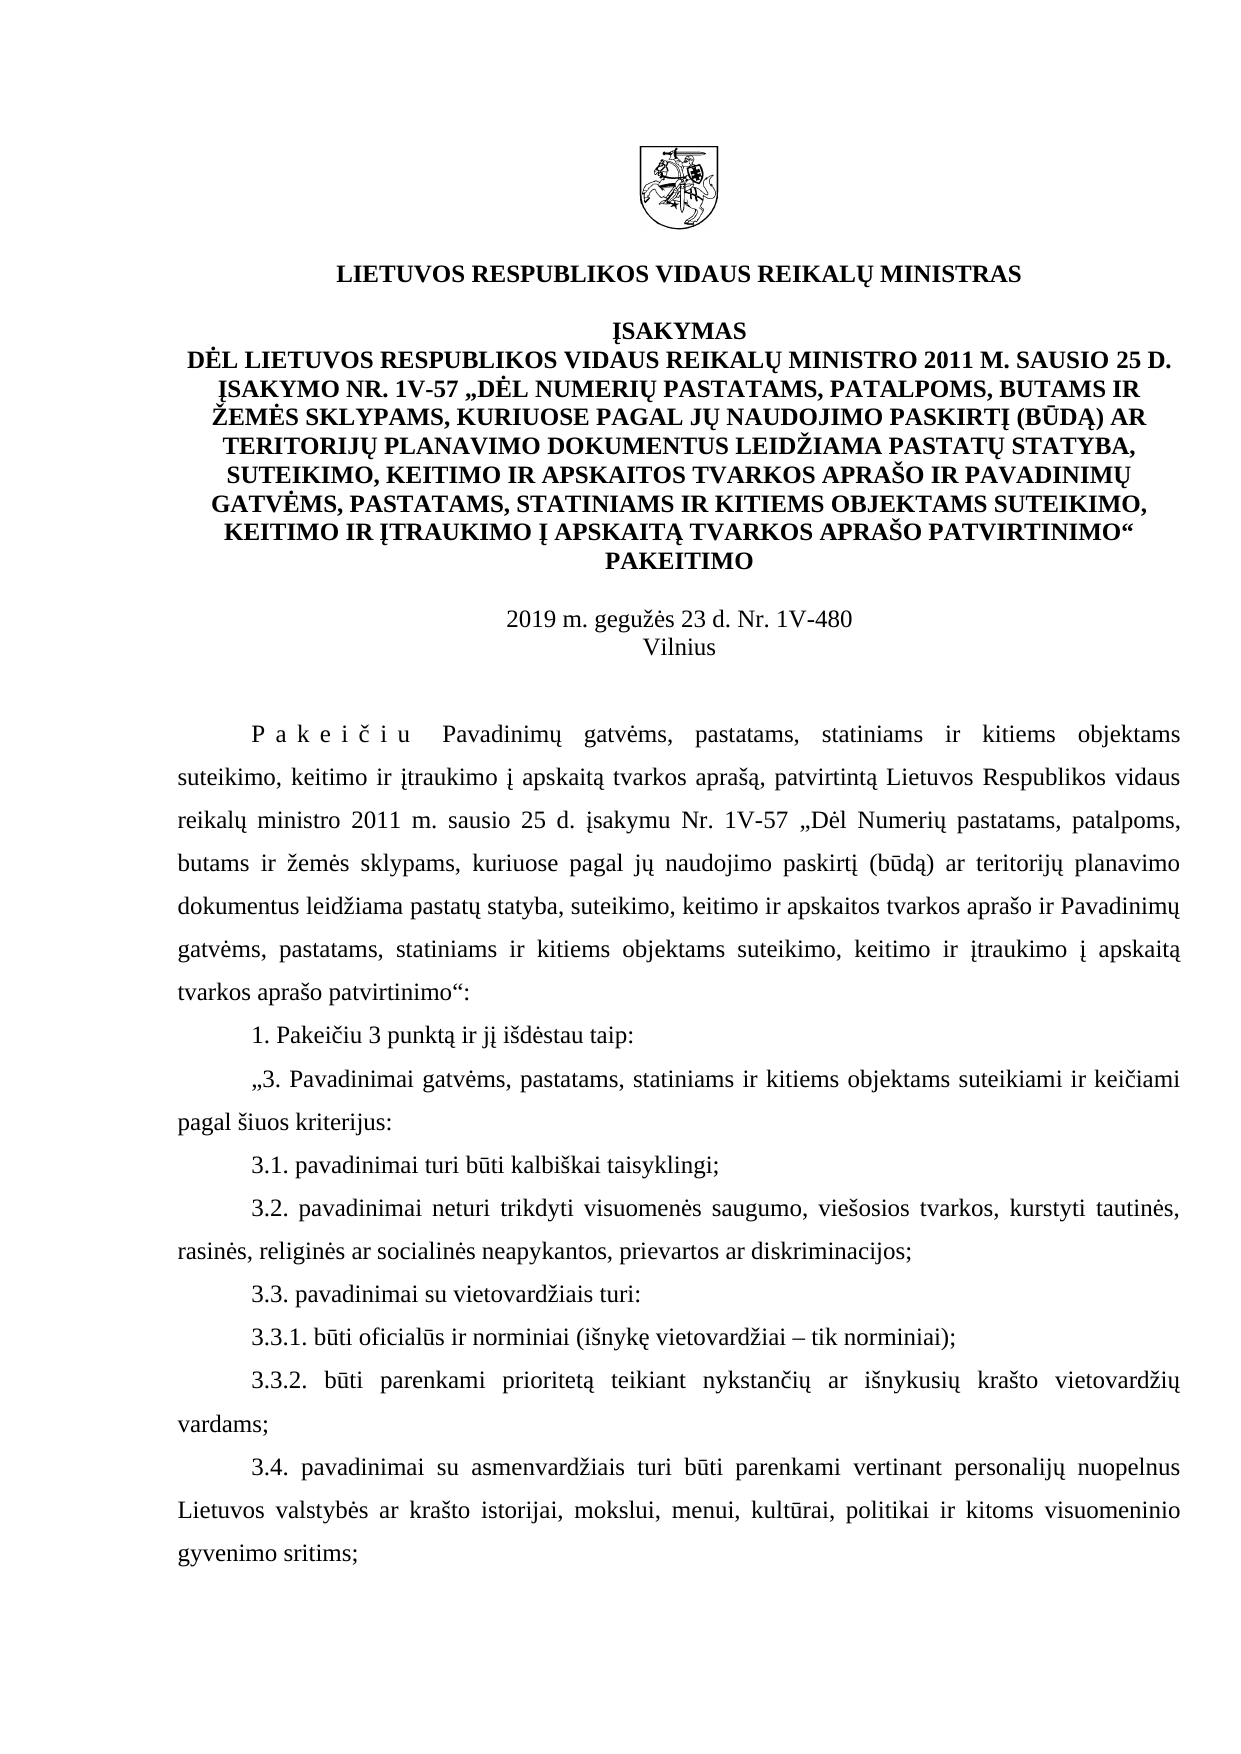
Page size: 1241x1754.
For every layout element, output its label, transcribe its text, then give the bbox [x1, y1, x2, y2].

text LIETUVOS RESPUBLIKOS VIDAUS REIKALŲ MINISTRAS [177, 259, 1181, 287]
text DĖL LIETUVOS RESPUBLIKOS VIDAUS REIKALŲ MINISTRO 2011 M. SAUSIO 25 D. ĮSAKYMO NR. 1V-57 „DĖL NUMERIŲ PASTATAMS, PATALPOMS, BUTAMS IR ŽEMĖS SKLYPAMS, KURIUOSE PAGAL JŲ NAUDOJIMO PASKIRTĮ (BŪDĄ) AR TERITORIJŲ PLANAVIMO DOKUMENTUS LEIDŽIAMA PASTATŲ STATYBA, SUTEIKIMO, KEITIMO IR APSKAITOS TVARKOS APRAŠO IR PAVADINIMŲ GATVĖMS, PASTATAMS, STATINIAMS IR KITIEMS OBJEKTAMS SUTEIKIMO, KEITIMO IR ĮTRAUKIMO Į APSKAITĄ TVARKOS APRAŠO PATVIRTINIMO“ PAKEITIMO [177, 345, 1181, 575]
text 3.4. pavadinimai su asmenvardžiais turi būti parenkami vertinant personalijų nuopelnus Lietuvos valstybės ar krašto istorijai, mokslui, menui, kultūrai, politikai ir kitoms visuomeninio gyvenimo sritims; [177, 1452, 1181, 1567]
text 3.3.2. būti parenkami prioritetą teikiant nykstančių ar išnykusių krašto vietovardžių vardams; [177, 1366, 1181, 1437]
text Vilnius [177, 632, 1181, 661]
text 3.3. pavadinimai su vietovardžiais turi: [177, 1279, 1181, 1308]
text 3.2. pavadinimai neturi trikdyti visuomenės saugumo, viešosios tvarkos, kurstyti tautinės, rasinės, religinės ar socialinės neapykantos, prievartos ar diskriminacijos; [177, 1193, 1181, 1265]
text ĮSAKYMAS [177, 316, 1181, 345]
text 1. Pakeičiu 3 punktą ir jį išdėstau taip: [177, 1021, 1181, 1049]
text 3.3.1. būti oficialūs ir norminiai (išnykę vietovardžiai – tik norminiai); [177, 1322, 1181, 1351]
text 3.1. pavadinimai turi būti kalbiškai taisyklingi; [177, 1150, 1181, 1179]
text „3. Pavadinimai gatvėms, pastatams, statiniams ir kitiems objektams suteikiami ir keičiami pagal šiuos kriterijus: [177, 1064, 1181, 1136]
text 2019 m. gegužės 23 d. Nr. 1V-480 [177, 604, 1181, 632]
text Pakeičiu Pavadinimų gatvėms, pastatams, statiniams ir kitiems objektams suteikimo, keitimo ir įtraukimo į apskaitą tvarkos aprašą, patvirtintą Lietuvos Respublikos vidaus reikalų ministro 2011 m. sausio 25 d. įsakymu Nr. 1V-57 „Dėl Numerių pastatams, patalpoms, butams ir žemės sklypams, kuriuose pagal jų naudojimo paskirtį (būdą) ar teritorijų planavimo dokumentus leidžiama pastatų statyba, suteikimo, keitimo ir apskaitos tvarkos aprašo ir Pavadinimų gatvėms, pastatams, statiniams ir kitiems objektams suteikimo, keitimo ir įtraukimo į apskaitą tvarkos aprašo patvirtinimo“: [177, 719, 1181, 1006]
